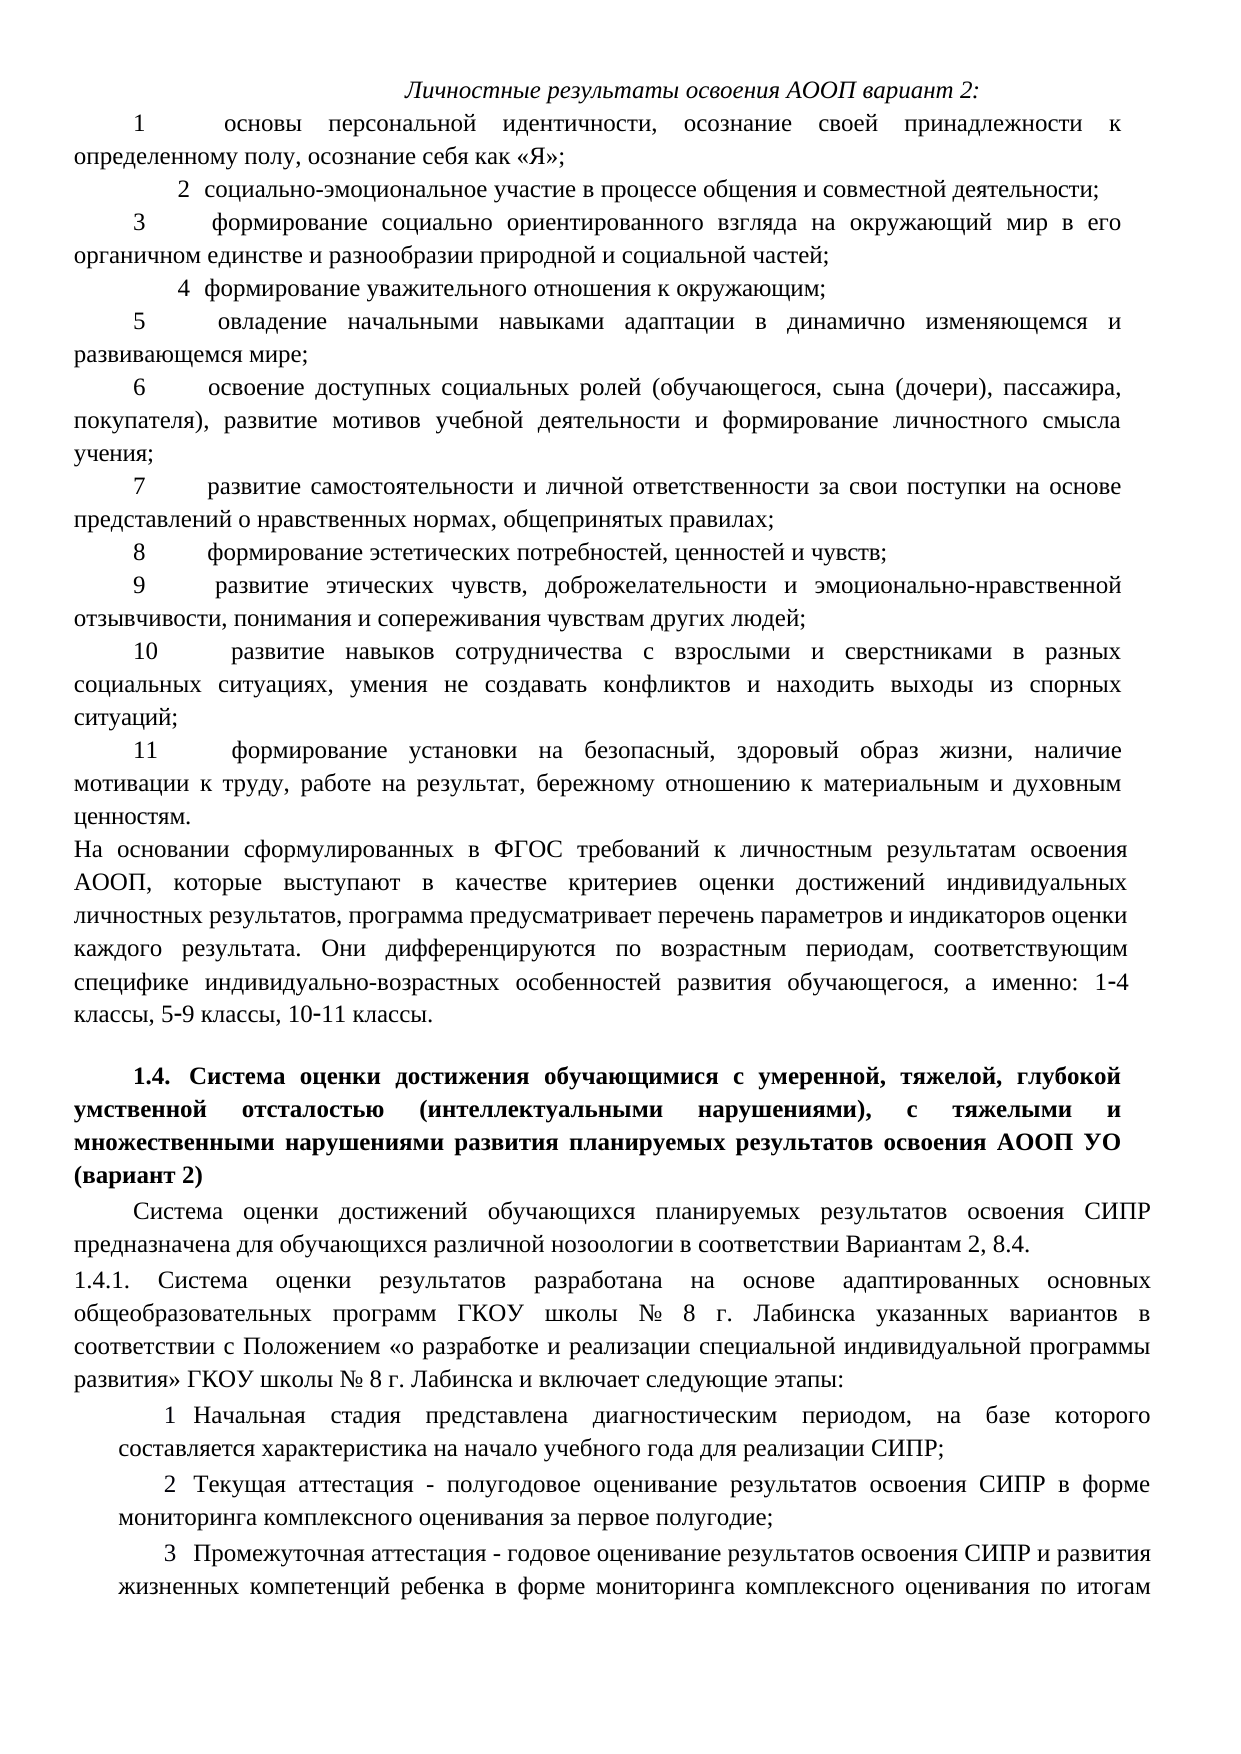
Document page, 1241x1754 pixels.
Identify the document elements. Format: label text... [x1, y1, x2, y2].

list основы персональной идентичности, осознание своей принадлежности к определенному полу, осознание себя как «Я»; [74, 108, 1122, 170]
list Промежуточная аттестация - годовое оценивание результатов освоения СИПР и развития жизненных компетенций ребенка в форме мониторинга комплексного оценивания по итогам [118, 1538, 1152, 1600]
list освоение доступных социальных ролей (обучающегося, сына (дочери), пассажира, покупателя), развитие мотивов учебной деятельности и формирование личностного смысла учения; [74, 372, 1122, 467]
text На основании сформулированных в ФГОС требований к личностным результатам освоения АООП, которые выступают в качестве критериев оценки достижений индивидуальных личностных результатов, программа предусматривает перечень параметров и индикаторов оценки каждого результата. Они дифференцируются по возрастным периодам, соответствующим специфике индивидуально-возрастных особенностей развития обучающегося, а именно: 14 классы, 59 классы, 1011 классы. [74, 834, 1128, 1028]
list Текущая аттестация - полугодовое оценивание результатов освоения СИПР в форме мониторинга комплексного оценивания за первое полугодие; [118, 1469, 1152, 1531]
list формирование социально ориентированного взгляда на окружающий мир в его органичном единстве и разнообразии природной и социальной частей; [74, 207, 1122, 269]
text Система оценки достижений обучающихся планируемых результатов освоения СИПР предназначена для обучающихся различной нозоологии в соответствии Вариантам 2, 8.4. [74, 1196, 1152, 1258]
list развитие навыков сотрудничества с взрослыми и сверстниками в разных социальных ситуациях, умения не создавать конфликтов и находить выходы из спорных ситуаций; [74, 636, 1122, 731]
subtitle 1.4. Система оценки достижения обучающимися с умеренной, тяжелой, глубокой умственной отсталостью (интеллектуальными нарушениями), с тяжелыми и множественными нарушениями развития планируемых результатов освоения АООП УО (вариант 2) [74, 1061, 1122, 1189]
text 1.4.1. Система оценки результатов разработана на основе адаптированных основных общеобразовательных программ ГКОУ школы № 8 г. Лабинска указанных вариантов в соответствии с Положением «о разработке и реализации специальной индивидуальной программы развития» ГКОУ школы № 8 г. Лабинска и включает следующие этапы: [74, 1265, 1152, 1393]
list формирование уважительного отношения к окружающим; [177, 273, 1152, 302]
list Начальная стадия представлена диагностическим периодом, на базе которого составляется характеристика на начало учебного года для реализации СИПР; [118, 1400, 1152, 1462]
list формирование установки на безопасный, здоровый образ жизни, наличие мотивации к труду, работе на результат, бережному отношению к материальным и духовным ценностям. [74, 735, 1122, 830]
list формирование эстетических потребностей, ценностей и чувств; [74, 537, 1122, 566]
list развитие этических чувств, доброжелательности и эмоционально-нравственной отзывчивости, понимания и сопереживания чувствам других людей; [74, 570, 1122, 632]
list овладение начальными навыками адаптации в динамично изменяющемся и развивающемся мире; [74, 306, 1122, 368]
list развитие самостоятельности и личной ответственности за свои поступки на основе представлений о нравственных нормах, общепринятых правилах; [74, 471, 1122, 533]
text Личностные результаты освоения АООП вариант 2: [177, 75, 1152, 104]
list социально-эмоциональное участие в процессе общения и совместной деятельности; [177, 174, 1152, 203]
